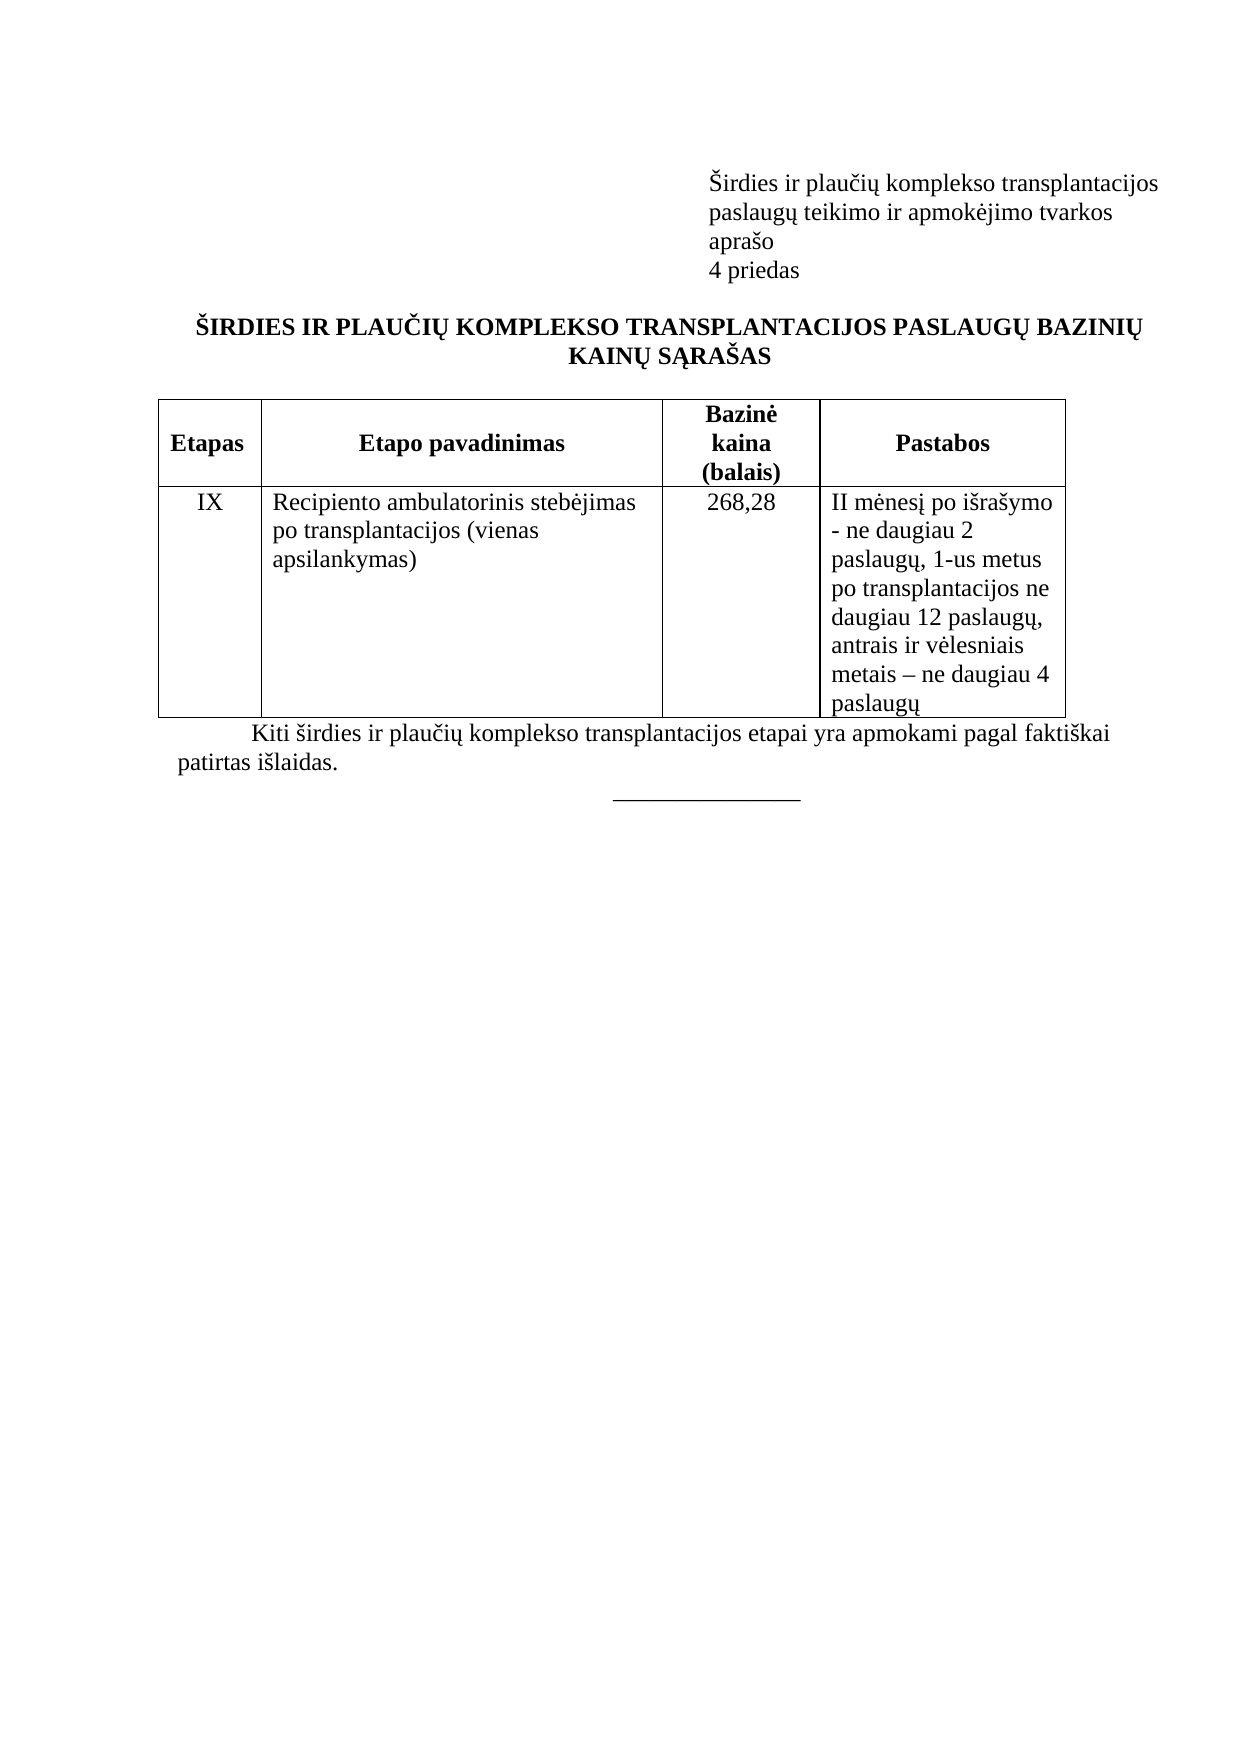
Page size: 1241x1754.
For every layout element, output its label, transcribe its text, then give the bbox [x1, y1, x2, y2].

text ŠIRDIES IR PLAUČIŲ KOMPLEKSO TRANSPLANTACIJOS PASLAUGŲ BAZINIŲ KAINŲ SĄRAŠAS [177, 312, 1162, 370]
table_header Etapo pavadinimas [262, 400, 662, 486]
table_cell II mėnesį po išrašymo - ne daugiau 2 paslaugų, 1-us metus po transplantacijos ne daugiau 12 paslaugų, antrais ir vėlesniais metais – ne daugiau 4 paslaugų [821, 487, 1065, 717]
table_cell IX [159, 487, 261, 717]
table_header Bazinė kaina (balais) [663, 400, 819, 486]
table_cell 268,28 [663, 487, 819, 717]
table_header Etapas [159, 400, 261, 486]
table_cell Recipiento ambulatorinis stebėjimas po transplantacijos (vienas apsilankymas) [262, 487, 662, 717]
text Širdies ir plaučių komplekso transplantacijos paslaugų teikimo ir apmokėjimo tvarkos aprašo [709, 168, 1162, 255]
table_header Pastabos [821, 400, 1065, 486]
text _______________ [177, 775, 1162, 804]
text 4 priedas [709, 255, 1162, 283]
text Kiti širdies ir plaučių komplekso transplantacijos etapai yra apmokami pagal faktiškai patirtas išlaidas. [177, 718, 1162, 775]
